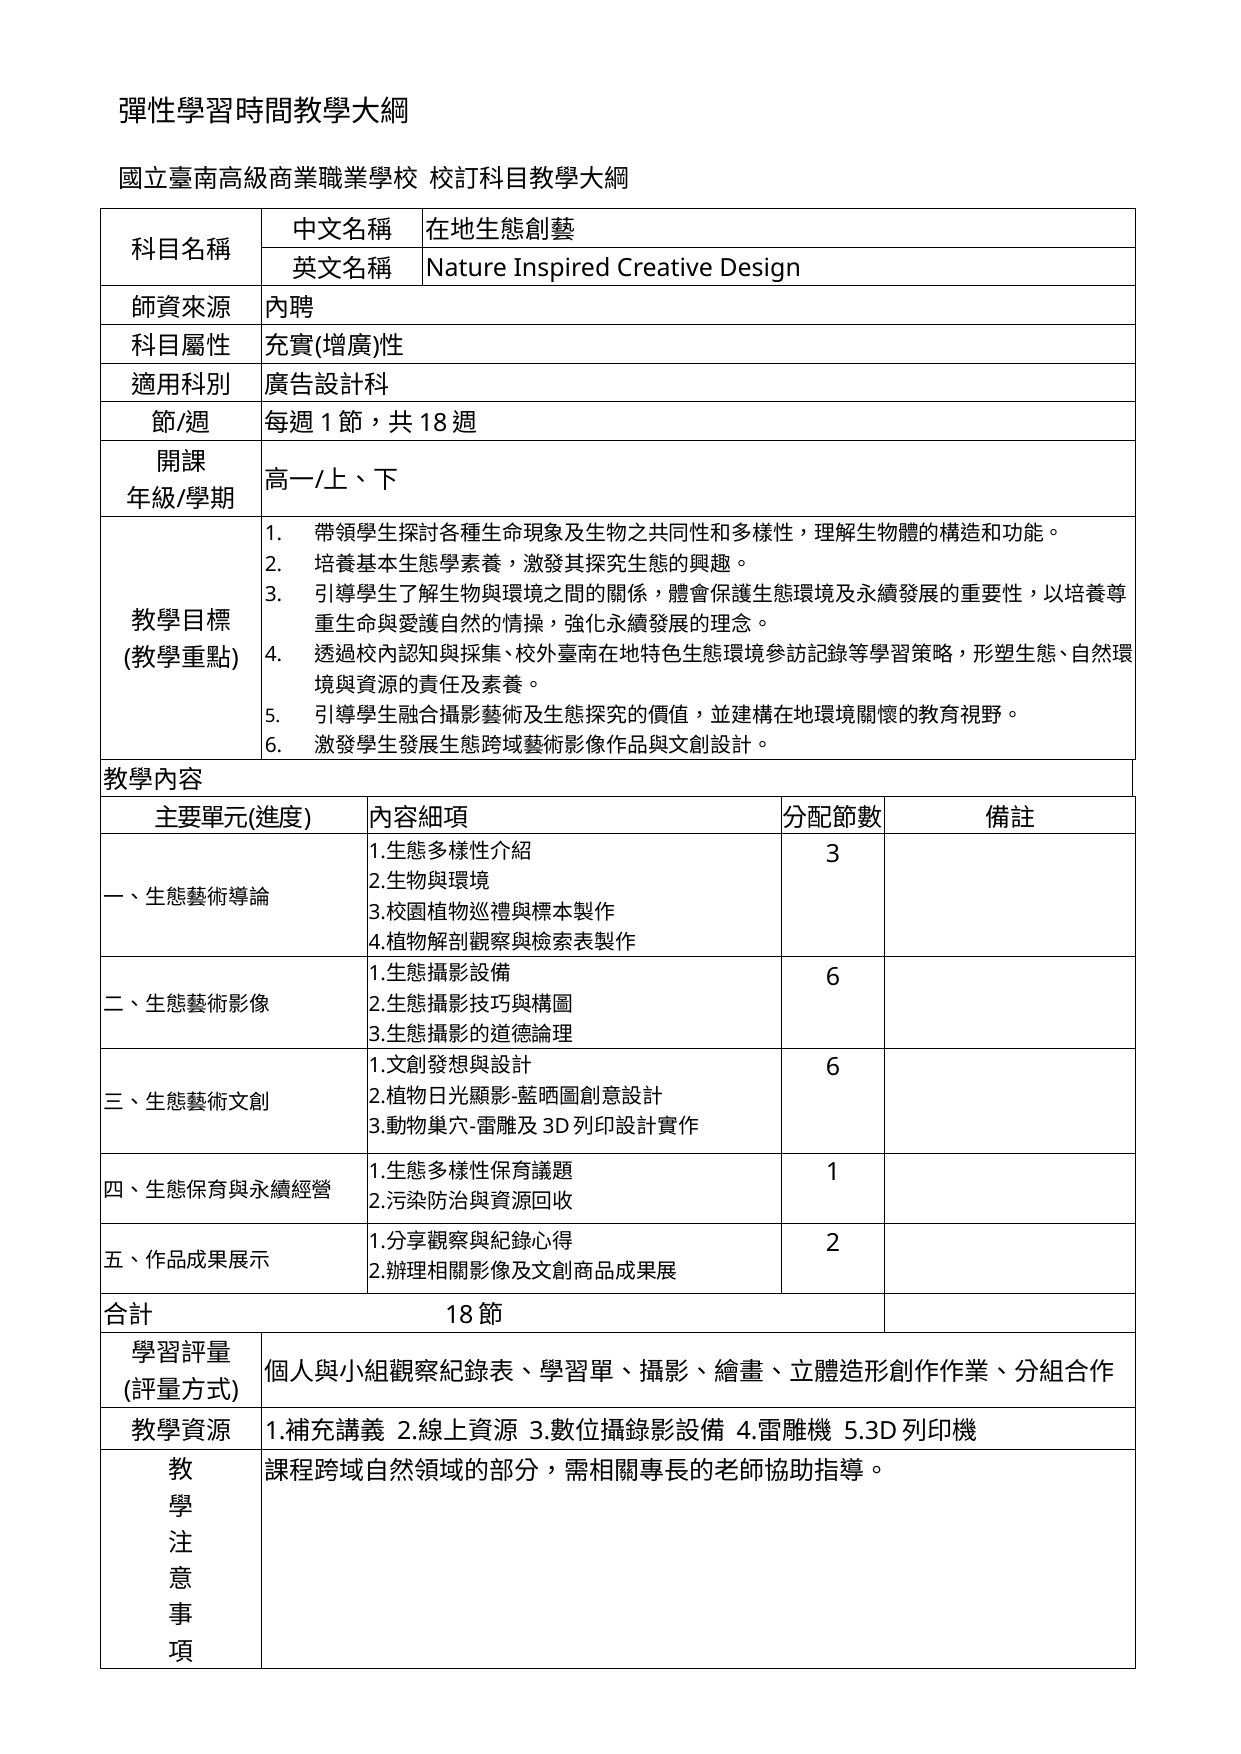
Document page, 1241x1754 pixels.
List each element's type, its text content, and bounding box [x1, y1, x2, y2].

table_cell [1136, 1449, 1140, 1667]
table_cell [885, 1049, 1135, 1153]
table_cell 教 學 注 意 事 項 [101, 1450, 261, 1667]
table_cell [1136, 1293, 1140, 1332]
table_cell [1136, 516, 1140, 759]
table_cell [1136, 833, 1140, 868]
table_cell [885, 1224, 1135, 1293]
table_cell 每週1節，共18週 [262, 402, 1135, 439]
table_cell 學習評量 (評量方式) [101, 1333, 261, 1407]
table_cell [1136, 1258, 1140, 1293]
table_cell [1136, 1332, 1140, 1407]
table_cell 1.分享觀察與紀錄心得 2.辦理相關影像及文創商品成果展 [368, 1224, 781, 1293]
table_cell 適用科別 [101, 364, 261, 401]
table_header [1136, 208, 1140, 247]
table_cell 高一/上、下 [262, 441, 1135, 516]
table_cell 三、生態藝術文創 [101, 1049, 367, 1153]
table_cell 教學目標 (教學重點) [101, 517, 261, 759]
table_cell 教學資源 [101, 1408, 261, 1449]
table_cell 合計 18節 [101, 1294, 884, 1332]
table_cell [885, 1154, 1135, 1223]
table_cell [1136, 1153, 1140, 1188]
table_cell 英文名稱 [262, 248, 422, 285]
table_cell 課程跨域自然領域的部分，需相關專長的老師協助指導。 [262, 1450, 1135, 1667]
table_cell 1.生態攝影設備 2.生態攝影技巧與構圖 3.生態攝影的道德論理 [368, 957, 781, 1048]
table_cell [1136, 285, 1140, 324]
table_cell 1.生態多樣性保育議題 2.污染防治與資源回收 [368, 1154, 781, 1223]
table_cell 五、作品成果展示 [101, 1224, 367, 1293]
table_cell [1136, 440, 1140, 516]
table_cell [1136, 904, 1140, 956]
table_cell 主要單元(進度) [101, 797, 367, 833]
table_cell 內聘 [262, 286, 1135, 324]
table_cell 備註 [885, 797, 1135, 833]
table_cell 6 [782, 1049, 884, 1153]
table_cell 6 [782, 957, 884, 1048]
table_cell 2 [782, 1224, 884, 1293]
table_cell [1136, 1188, 1140, 1223]
table_cell 開課 年級/學期 [101, 441, 261, 516]
table_cell 一、生態藝術導論 [101, 834, 367, 956]
table_cell 3 [782, 834, 884, 956]
table_cell 二、生態藝術影像 [101, 957, 367, 1048]
table_cell [1136, 324, 1140, 362]
table_cell [1136, 1083, 1140, 1118]
table_cell 充實(增廣)性 [262, 325, 1135, 362]
table_cell 廣告設計科 [262, 364, 1135, 401]
table_cell 個人與小組觀察紀錄表、學習單、攝影、繪畫、立體造形創作作業、分組合作 [262, 1333, 1135, 1407]
table_cell [1136, 956, 1140, 991]
table_cell 1.文創發想與設計 2.植物日光顯影-藍晒圖創意設計 3.動物巢穴-雷雕及3D列印設計實作 [368, 1049, 781, 1153]
table_cell [1136, 1118, 1140, 1153]
table_cell [1135, 759, 1140, 796]
table_cell [885, 834, 1135, 956]
table_cell [1136, 991, 1140, 1048]
table_header 中文名稱 [262, 209, 422, 247]
table_cell 科目屬性 [101, 325, 261, 362]
table_cell [885, 957, 1135, 1048]
table_cell [1136, 869, 1140, 903]
table_cell 1.生態多樣性介紹 2.生物與環境 3.校園植物巡禮與標本製作 4.植物解剖觀察與檢索表製作 [368, 834, 781, 956]
table_cell [1136, 1223, 1140, 1258]
table_cell [1136, 247, 1140, 285]
table_cell [1136, 401, 1140, 439]
table_cell [1136, 1048, 1140, 1083]
table_cell [1136, 1407, 1140, 1449]
table_cell 教學內容 [101, 760, 1132, 796]
table_header 在地生態創藝 [423, 209, 1135, 247]
table_cell Nature Inspired Creative Design [423, 248, 1135, 285]
table_cell 內容細項 [368, 797, 781, 833]
text 彈性學習時間教學大綱 [118, 71, 1122, 146]
table_header 科目名稱 [101, 209, 261, 285]
table_cell 師資來源 [101, 286, 261, 324]
table_cell 1.補充講義 2.線上資源 3.數位攝錄影設備 4.雷雕機 5.3D列印機 [262, 1408, 1135, 1449]
table_cell [885, 1294, 1135, 1332]
table_cell 四、生態保育與永續經營 [101, 1154, 367, 1223]
table_cell 節/週 [101, 402, 261, 439]
table_cell [1136, 363, 1140, 401]
text 國立臺南高級商業職業學校 校訂科目教學大綱 [118, 158, 1122, 196]
table_cell 分配節數 [782, 797, 884, 833]
table_cell 帶領學生探討各種生命現象及生物之共同性和多樣性，理解生物體的構造和功能。 培養基本生態學素養，激發其探究生態的興趣。 引導學生了解生物與環境之間的關係，體會保護生態環境及永續發展的重要性，以培養尊重生命與愛護自然的情操，強化永續發展的理念。 透過校內認知與採集、校外臺南在地特色生態環境參訪記錄等學習策略，形塑生態、自然環境與資源的責任及素養。 引導學生融合攝影藝術及生態探究的價值，並建構在地環境關懷的教育視野。 激發學生發展生態跨域藝術影像作品與文創設計。 [262, 517, 1135, 759]
table_cell 1 [782, 1154, 884, 1223]
table_cell [1136, 796, 1140, 833]
